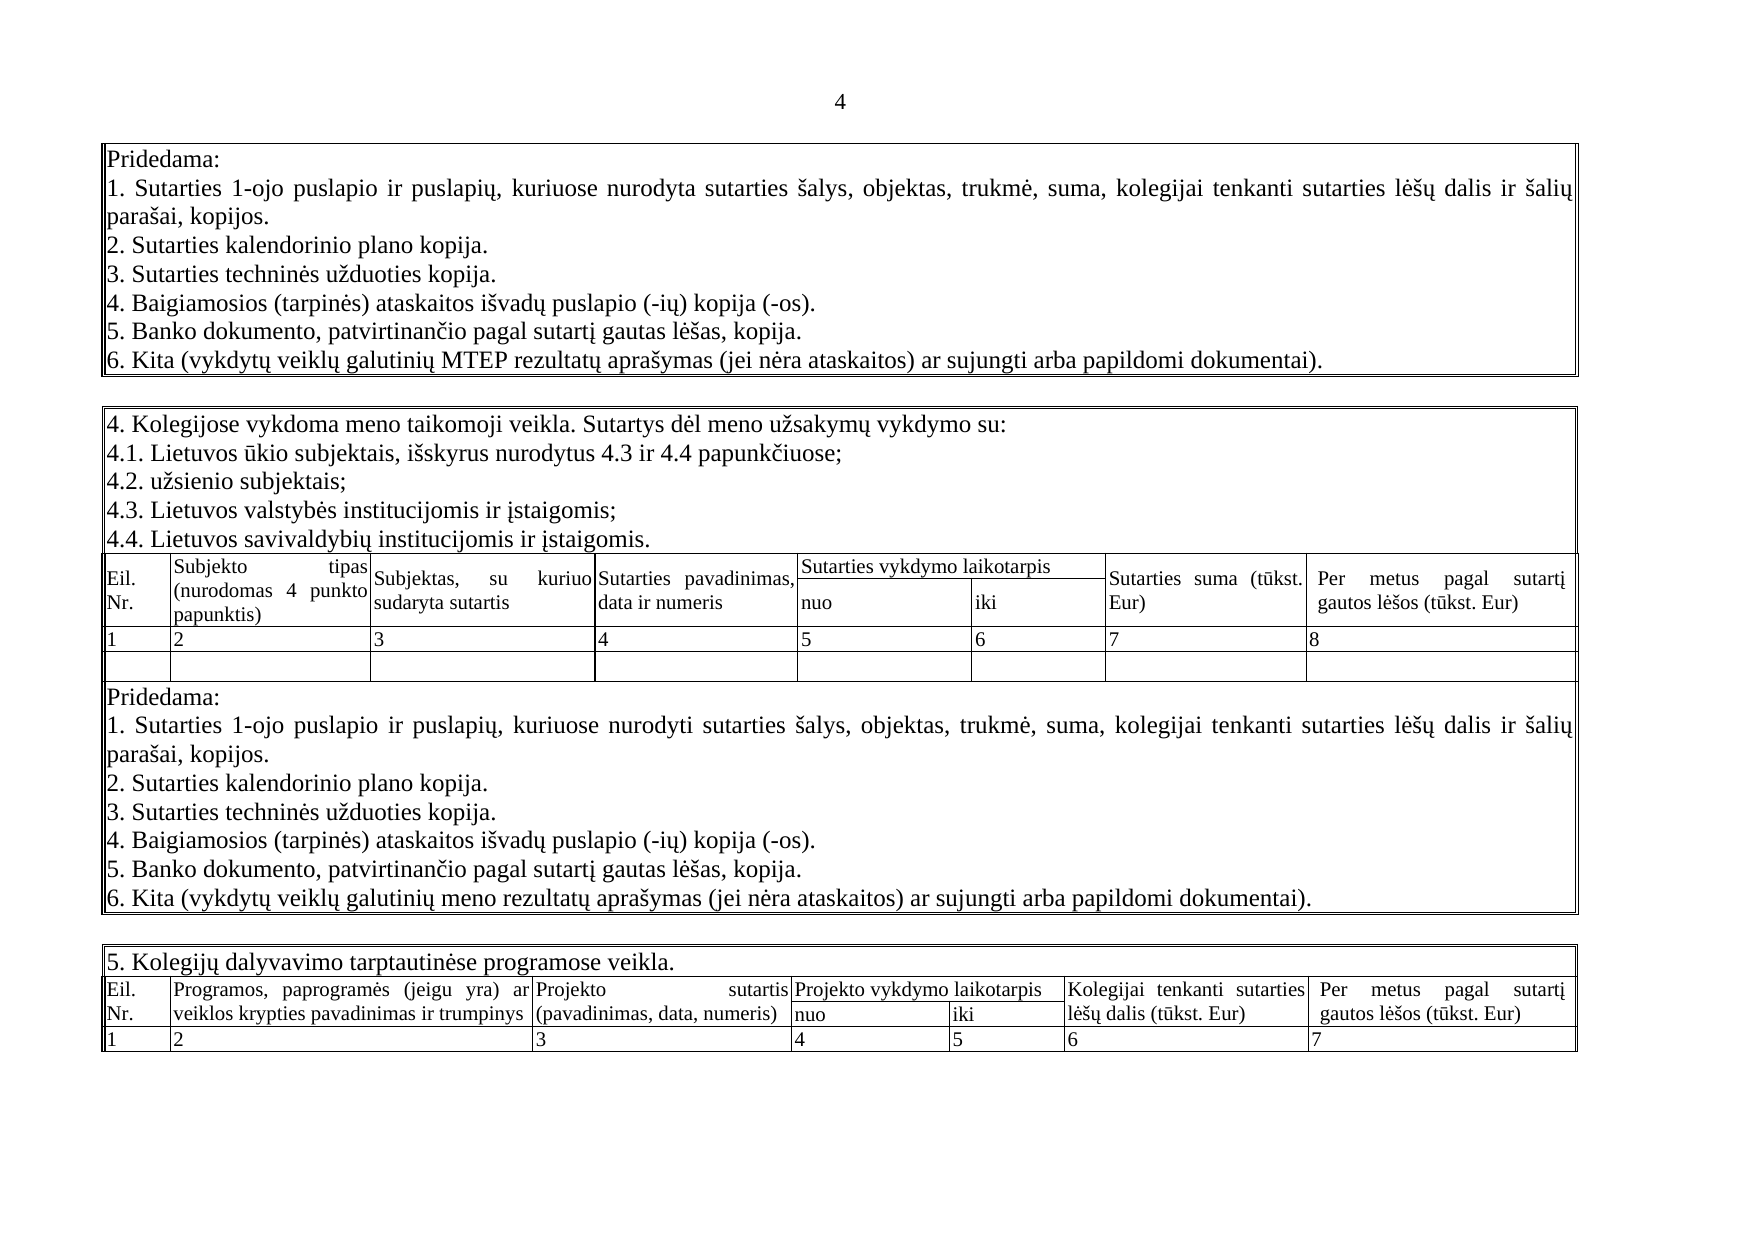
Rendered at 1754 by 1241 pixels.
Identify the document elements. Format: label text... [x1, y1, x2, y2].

table_cell [371, 652, 594, 681]
table_cell Sutarties vykdymo laikotarpis [798, 554, 1105, 578]
table_cell [596, 652, 797, 681]
table_cell 7 [1106, 627, 1306, 651]
table_cell Sutarties suma (tūkst. Eur) [1106, 554, 1306, 626]
table_cell [1307, 652, 1575, 681]
table_cell 4 [596, 627, 797, 651]
table_cell Subjektas, su kuriuo sudaryta sutartis [371, 554, 594, 626]
table_cell Per metus pagal sutartį gautos lėšos (tūkst. Eur) [1307, 554, 1575, 626]
table_cell iki [972, 579, 1105, 626]
table_cell [171, 652, 370, 681]
table_cell 8 [1307, 627, 1575, 651]
table_cell Projekto vykdymo laikotarpis [792, 977, 1064, 1001]
table_cell Eil. Nr. [106, 554, 170, 626]
table_header 4. Kolegijose vykdoma meno taikomoji veikla. Sutartys dėl meno užsakymų vykdymo su: 4.1. Lietuvos ūkio subjektais, išskyrus nurodytus 4.3 ir 4.4 papunkčiuose; 4.2. užsienio subjektais; 4.3. Lietuvos valstybės institucijomis ir įstaigomis; 4.4. Lietuvos savivaldybių institucijomis ir įstaigomis. [105, 409, 1575, 553]
table_cell Pridedama: 1. Sutarties 1-ojo puslapio ir puslapių, kuriuose nurodyti sutarties šalys, objektas, trukmė, suma, kolegijai tenkanti sutarties lėšų dalis ir šalių parašai, kopijos. 2. Sutarties kalendorinio plano kopija. 3. Sutarties techninės užduoties kopija. 4. Baigiamosios (tarpinės) ataskaitos išvadų puslapio (-ių) kopija (-os). 5. Banko dokumento, patvirtinančio pagal sutartį gautas lėšas, kopija. 6. Kita (vykdytų veiklų galutinių meno rezultatų aprašymas (jei nėra ataskaitos) ar sujungti arba papildomi dokumentai). [106, 682, 1575, 912]
table_cell 1 [106, 1027, 170, 1051]
table_cell iki [950, 1002, 1064, 1026]
table_cell Per metus pagal sutartį gautos lėšos (tūkst. Eur) [1309, 977, 1575, 1026]
table_cell [972, 652, 1105, 681]
table_cell Programos, paprogramės (jeigu yra) ar veiklos krypties pavadinimas ir trumpinys [171, 977, 532, 1026]
table_cell 6 [972, 627, 1105, 651]
table_cell 3 [371, 627, 594, 651]
table_cell Eil. Nr. [106, 977, 170, 1026]
table_cell Projekto sutartis (pavadinimas, data, numeris) [533, 977, 791, 1026]
table_cell 6 [1065, 1027, 1308, 1051]
table_cell nuo [798, 579, 971, 626]
table_cell [798, 652, 971, 681]
table_cell [1106, 652, 1306, 681]
table_cell 4 [792, 1027, 949, 1051]
table_cell Pridedama: 1. Sutarties 1-ojo puslapio ir puslapių, kuriuose nurodyta sutarties šalys, objektas, trukmė, suma, kolegijai tenkanti sutarties lėšų dalis ir šalių parašai, kopijos. 2. Sutarties kalendorinio plano kopija. 3. Sutarties techninės užduoties kopija. 4. Baigiamosios (tarpinės) ataskaitos išvadų puslapio (-ių) kopija (-os). 5. Banko dokumento, patvirtinančio pagal sutartį gautas lėšas, kopija. 6. Kita (vykdytų veiklų galutinių MTEP rezultatų aprašymas (jei nėra ataskaitos) ar sujungti arba papildomi dokumentai). [106, 144, 1575, 374]
table_cell 5 [798, 627, 971, 651]
table_cell [106, 652, 170, 681]
table_cell Kolegijai tenkanti sutarties lėšų dalis (tūkst. Eur) [1065, 977, 1308, 1026]
table_cell 2 [171, 1027, 532, 1051]
table_cell 3 [533, 1027, 791, 1051]
table_cell 5 [950, 1027, 1064, 1051]
table_cell Sutarties pavadinimas, data ir numeris [596, 554, 797, 626]
table_cell nuo [792, 1002, 949, 1026]
table_cell 2 [171, 627, 370, 651]
table_header 5. Kolegijų dalyvavimo tarptautinėse programose veikla. [105, 947, 1575, 976]
table_cell 1 [106, 627, 170, 651]
table_cell Subjekto tipas (nurodomas 4 punkto papunktis) [171, 554, 370, 626]
table_cell 7 [1309, 1027, 1575, 1051]
